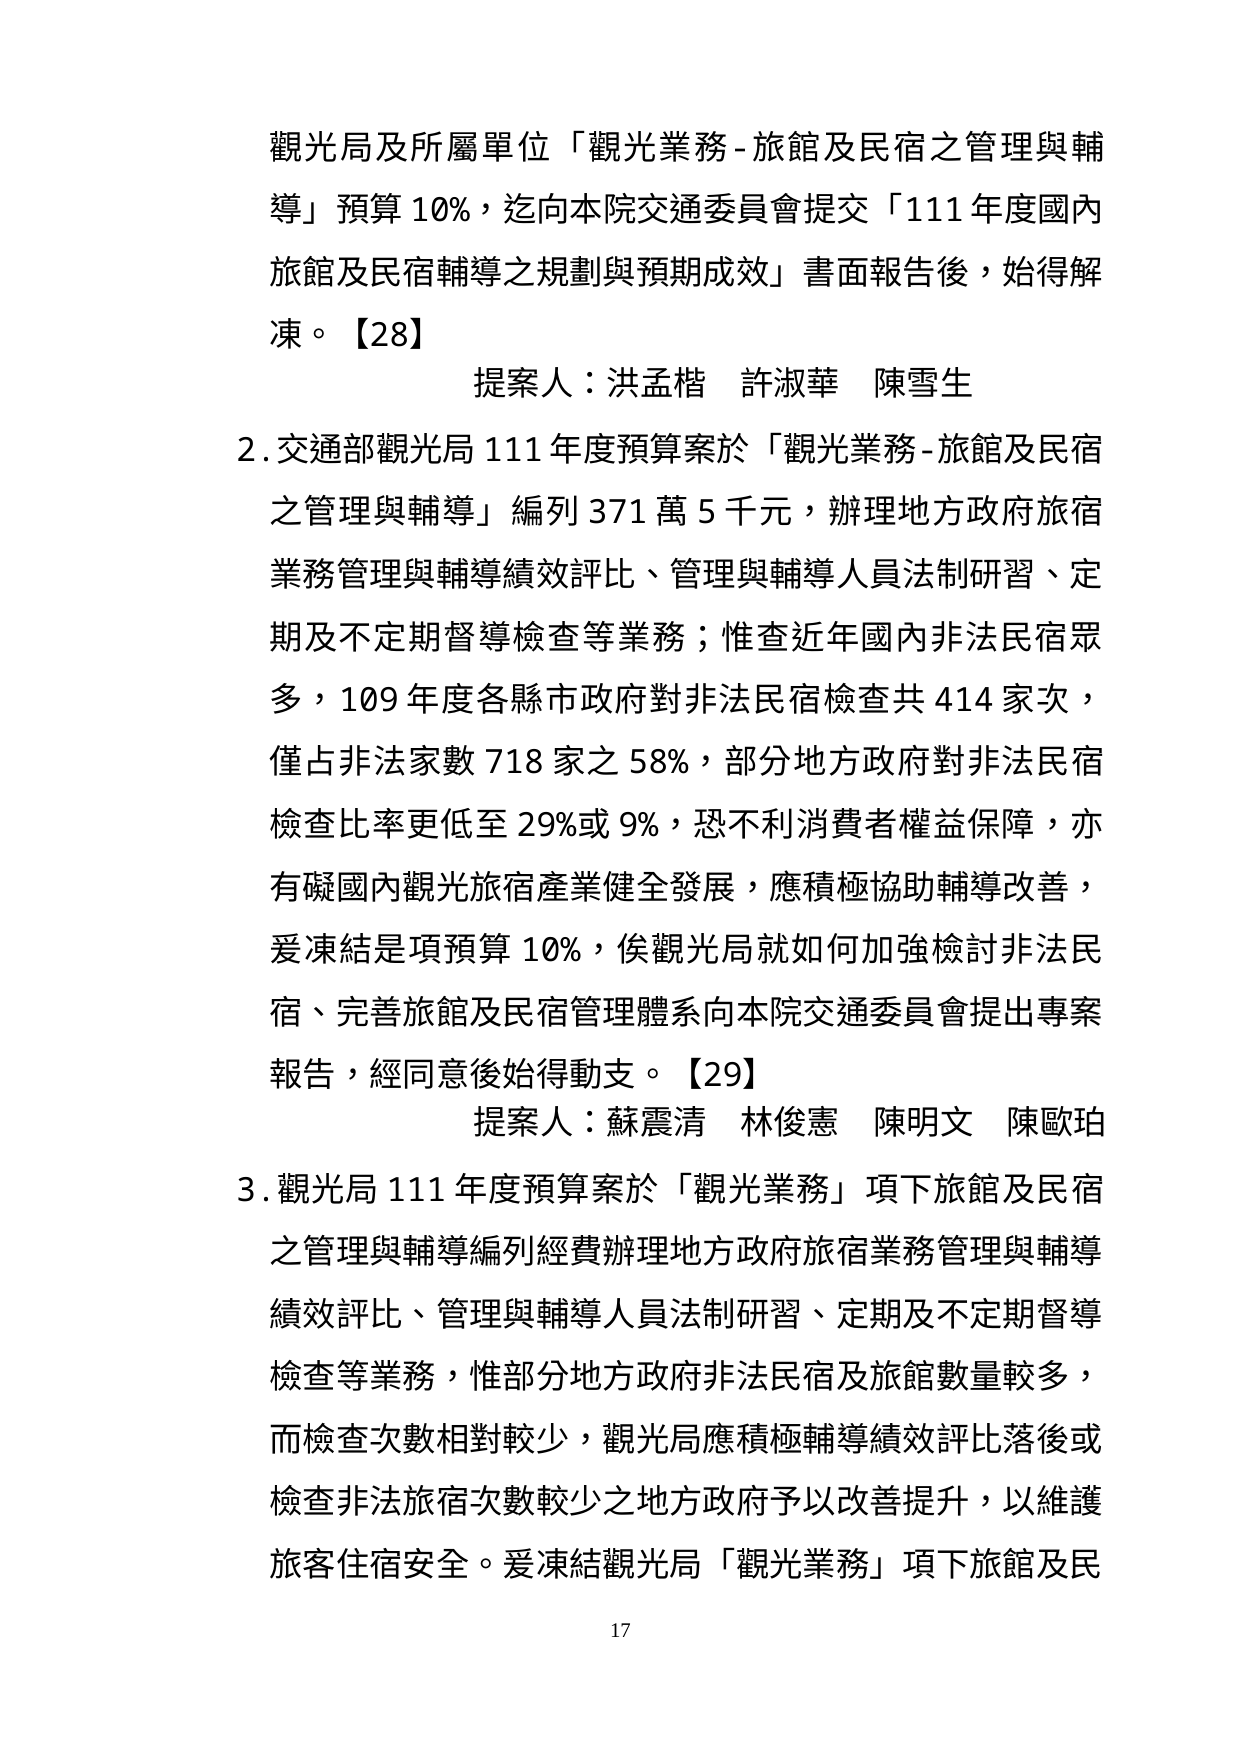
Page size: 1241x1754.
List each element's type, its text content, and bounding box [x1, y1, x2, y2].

text 提案人：蘇震清 林俊憲 陳明文 陳歐珀 [473, 1093, 1117, 1145]
subtitle 3.觀光局111年度預算案於「觀光業務」項下旅館及民宿之管理與輔導編列經費辦理地方政府旅宿業務管理與輔導績效評比、管理與輔導人員法制研習、定期及不定期督導檢查等業務，惟部分地方政府非法民宿及旅館數量較多，而檢查次數相對較少，觀光局應積極輔導績效評比落後或檢查非法旅宿次數較少之地方政府予以改善提升，以維護旅客住宿安全。爰凍結觀光局「觀光業務」項下旅館及民 [236, 1145, 1104, 1582]
subtitle 2.交通部觀光局111年度預算案於「觀光業務-旅館及民宿之管理與輔導」編列371萬5千元，辦理地方政府旅宿業務管理與輔導績效評比、管理與輔導人員法制研習、定期及不定期督導檢查等業務；惟查近年國內非法民宿眾多，109年度各縣市政府對非法民宿檢查共414家次，僅占非法家數718家之58%，部分地方政府對非法民宿檢查比率更低至29%或9%，恐不利消費者權益保障，亦有礙國內觀光旅宿產業健全發展，應積極協助輔導改善，爰凍結是項預算10%，俟觀光局就如何加強檢討非法民宿、完善旅館及民宿管理體系向本院交通委員會提出專案報告，經同意後始得動支。【29】 [236, 405, 1104, 1093]
text 提案人：洪孟楷 許淑華 陳雪生 [473, 353, 1117, 405]
subtitle 觀光局及所屬單位「觀光業務-旅館及民宿之管理與輔導」預算10%，迄向本院交通委員會提交「111年度國內旅館及民宿輔導之規劃與預期成效」書面報告後，始得解凍。【28】 [236, 103, 1104, 353]
